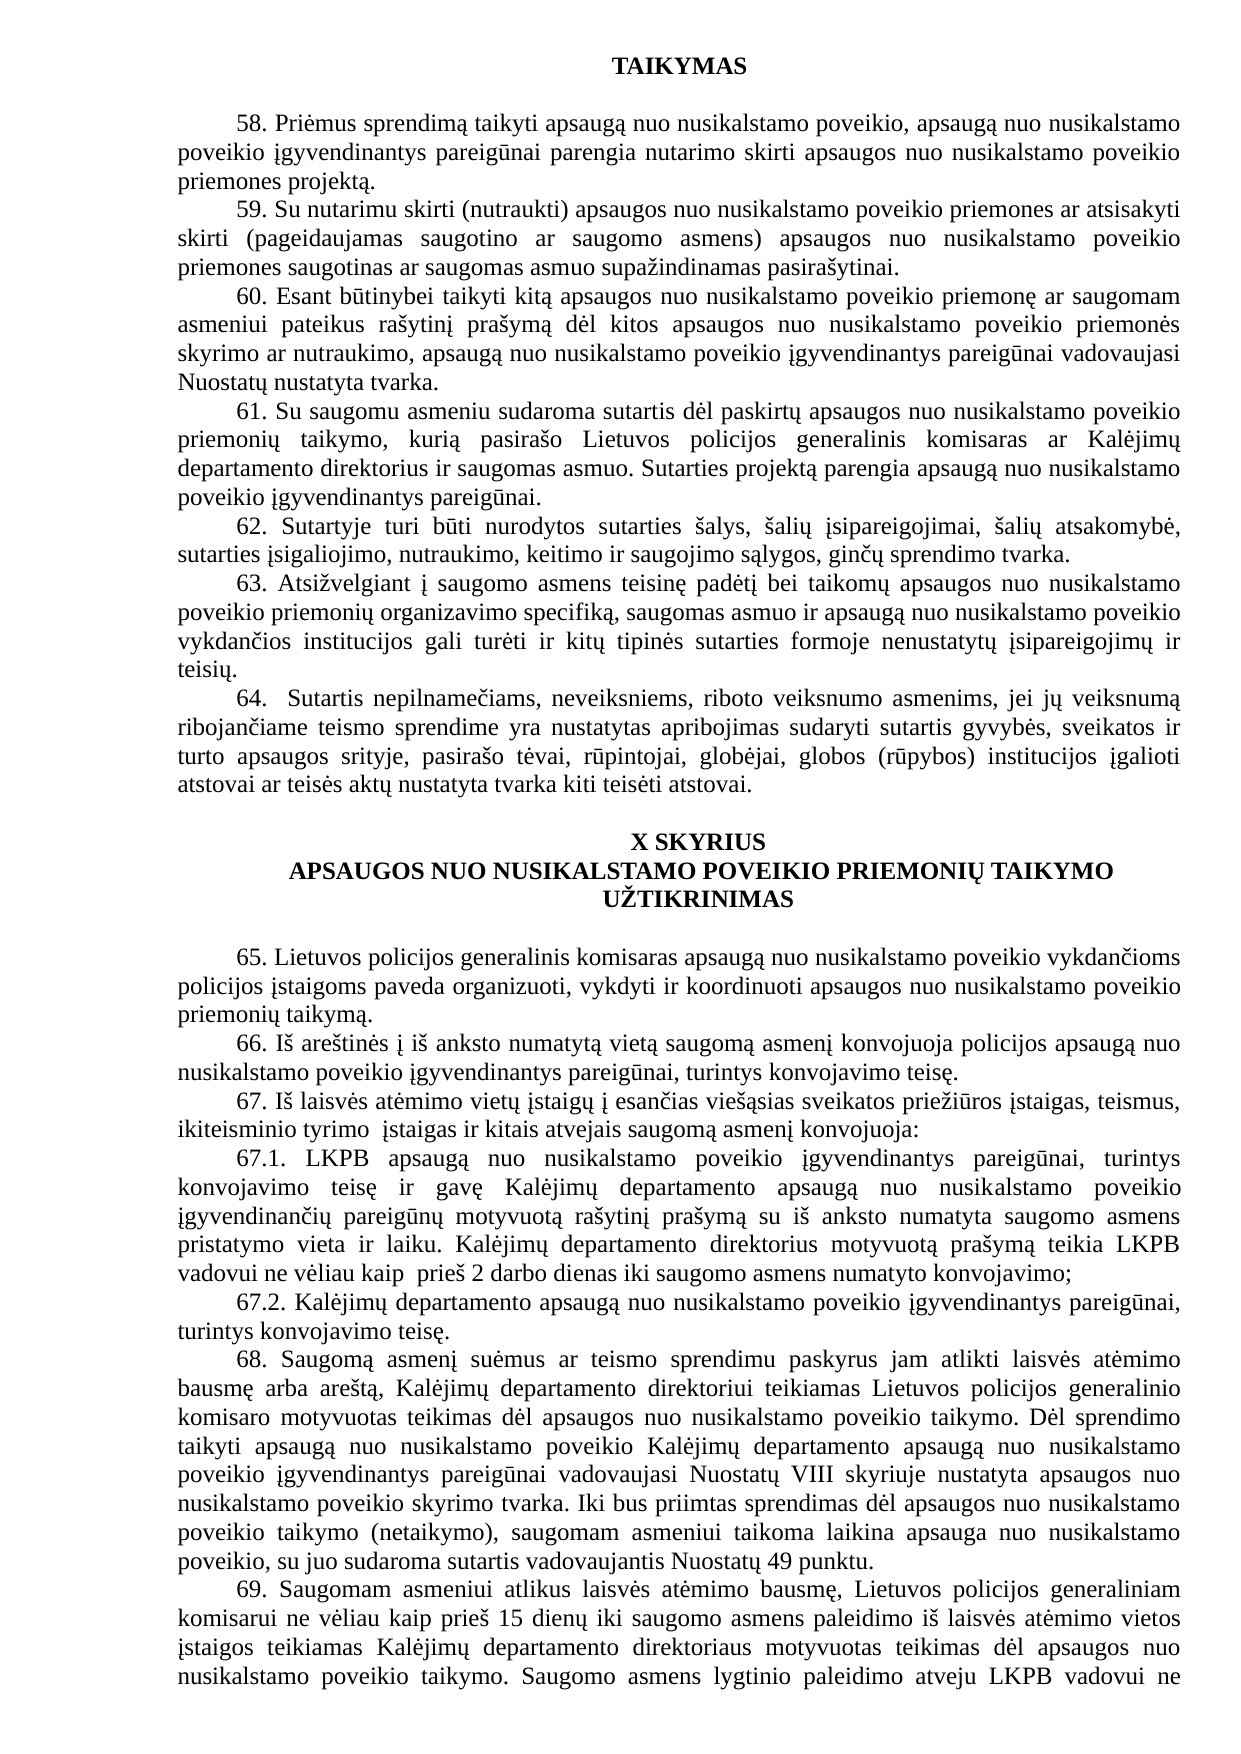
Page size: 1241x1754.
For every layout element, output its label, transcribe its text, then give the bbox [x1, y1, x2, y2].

text 69. Saugomam asmeniui atlikus laisvės atėmimo bausmę, Lietuvos policijos generaliniam komisarui ne vėliau kaip prieš 15 dienų iki saugomo asmens paleidimo iš laisvės atėmimo vietos įstaigos teikiamas Kalėjimų departamento direktoriaus motyvuotas teikimas dėl apsaugos nuo nusikalstamo poveikio taikymo. Saugomo asmens lygtinio paleidimo atveju LKPB vadovui ne [177, 1574, 1181, 1689]
text 64. Sutartis nepilnamečiams, neveiksniems, riboto veiksnumo asmenims, jei jų veiksnumą ribojančiame teismo sprendime yra nustatytas apribojimas sudaryti sutartis gyvybės, sveikatos ir turto apsaugos srityje, pasirašo tėvai, rūpintojai, globėjai, globos (rūpybos) institucijos įgalioti atstovai ar teisės aktų nustatyta tvarka kiti teisėti atstovai. [177, 683, 1181, 798]
text 61. Su saugomu asmeniu sudaroma sutartis dėl paskirtų apsaugos nuo nusikalstamo poveikio priemonių taikymo, kurią pasirašo Lietuvos policijos generalinis komisaras ar Kalėjimų departamento direktorius ir saugomas asmuo. Sutarties projektą parengia apsaugą nuo nusikalstamo poveikio įgyvendinantys pareigūnai. [177, 396, 1181, 511]
text 65. Lietuvos policijos generalinis komisaras apsaugą nuo nusikalstamo poveikio vykdančioms policijos įstaigoms paveda organizuoti, vykdyti ir koordinuoti apsaugos nuo nusikalstamo poveikio priemonių taikymą. [177, 942, 1181, 1028]
text 60. Esant būtinybei taikyti kitą apsaugos nuo nusikalstamo poveikio priemonę ar saugomam asmeniui pateikus rašytinį prašymą dėl kitos apsaugos nuo nusikalstamo poveikio priemonės skyrimo ar nutraukimo, apsaugą nuo nusikalstamo poveikio įgyvendinantys pareigūnai vadovaujasi Nuostatų nustatyta tvarka. [177, 281, 1181, 396]
text X SKYRIUS [215, 827, 1181, 856]
text 58. Priėmus sprendimą taikyti apsaugą nuo nusikalstamo poveikio, apsaugą nuo nusikalstamo poveikio įgyvendinantys pareigūnai parengia nutarimo skirti apsaugos nuo nusikalstamo poveikio priemones projektą. [177, 108, 1181, 194]
text 63. Atsižvelgiant į saugomo asmens teisinę padėtį bei taikomų apsaugos nuo nusikalstamo poveikio priemonių organizavimo specifiką, saugomas asmuo ir apsaugą nuo nusikalstamo poveikio vykdančios institucijos gali turėti ir kitų tipinės sutarties formoje nenustatytų įsipareigojimų ir teisių. [177, 568, 1181, 683]
text 68. Saugomą asmenį suėmus ar teismo sprendimu paskyrus jam atlikti laisvės atėmimo bausmę arba areštą, Kalėjimų departamento direktoriui teikiamas Lietuvos policijos generalinio komisaro motyvuotas teikimas dėl apsaugos nuo nusikalstamo poveikio taikymo. Dėl sprendimo taikyti apsaugą nuo nusikalstamo poveikio Kalėjimų departamento apsaugą nuo nusikalstamo poveikio įgyvendinantys pareigūnai vadovaujasi Nuostatų VIII skyriuje nustatyta apsaugos nuo nusikalstamo poveikio skyrimo tvarka. Iki bus priimtas sprendimas dėl apsaugos nuo nusikalstamo poveikio taikymo (netaikymo), saugomam asmeniui taikoma laikina apsauga nuo nusikalstamo poveikio, su juo sudaroma sutartis vadovaujantis Nuostatų 49 punktu. [177, 1344, 1181, 1574]
text 62. Sutartyje turi būti nurodytos sutarties šalys, šalių įsipareigojimai, šalių atsakomybė, sutarties įsigaliojimo, nutraukimo, keitimo ir saugojimo sąlygos, ginčų sprendimo tvarka. [177, 511, 1181, 568]
text 67.1. LKPB apsaugą nuo nusikalstamo poveikio įgyvendinantys pareigūnai, turintys konvojavimo teisę ir gavę Kalėjimų departamento apsaugą nuo nusikalstamo poveikio įgyvendinančių pareigūnų motyvuotą rašytinį prašymą su iš anksto numatyta saugomo asmens pristatymo vieta ir laiku. Kalėjimų departamento direktorius motyvuotą prašymą teikia LKPB vadovui ne vėliau kaip prieš 2 darbo dienas iki saugomo asmens numatyto konvojavimo; [177, 1143, 1181, 1287]
text 66. Iš areštinės į iš anksto numatytą vietą saugomą asmenį konvojuoja policijos apsaugą nuo nusikalstamo poveikio įgyvendinantys pareigūnai, turintys konvojavimo teisę. [177, 1028, 1181, 1086]
text 59. Su nutarimu skirti (nutraukti) apsaugos nuo nusikalstamo poveikio priemones ar atsisakyti skirti (pageidaujamas saugotino ar saugomo asmens) apsaugos nuo nusikalstamo poveikio priemones saugotinas ar saugomas asmuo supažindinamas pasirašytinai. [177, 194, 1181, 281]
text 67.2. Kalėjimų departamento apsaugą nuo nusikalstamo poveikio įgyvendinantys pareigūnai, turintys konvojavimo teisę. [177, 1287, 1181, 1344]
text Apsaugos nuo nusikalstamo poveikio priemonių taikymo užtikrinimas [215, 856, 1181, 913]
text TAIKYMAS [177, 51, 1181, 79]
text 67. Iš laisvės atėmimo vietų įstaigų į esančias viešąsias sveikatos priežiūros įstaigas, teismus, ikiteisminio tyrimo įstaigas ir kitais atvejais saugomą asmenį konvojuoja: [177, 1086, 1181, 1143]
